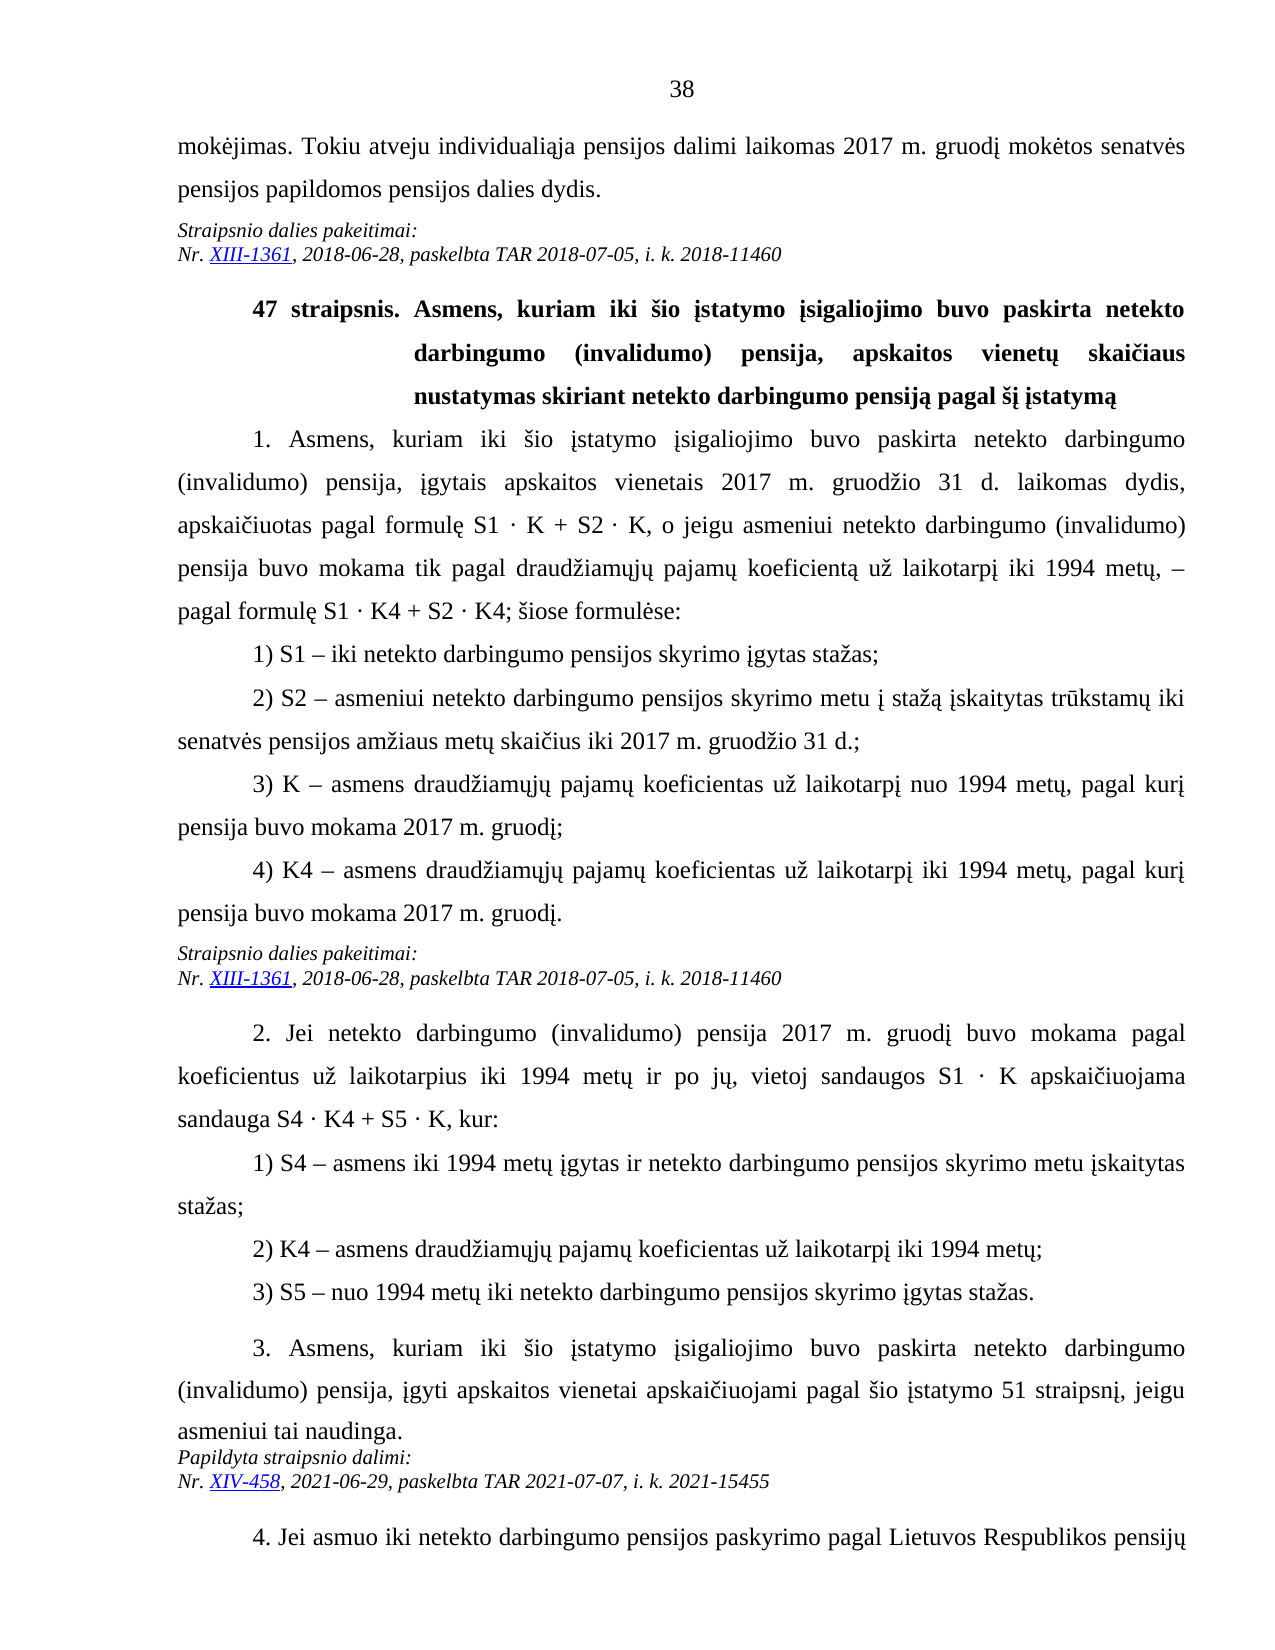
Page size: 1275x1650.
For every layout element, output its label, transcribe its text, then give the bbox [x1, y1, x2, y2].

text 4. Jei asmuo iki netekto darbingumo pensijos paskyrimo pagal Lietuvos Respublikos pensijų [177, 1522, 1186, 1551]
text 4) K4 – asmens draudžiamųjų pajamų koeficientas už laikotarpį iki 1994 metų, pagal kurį pensija buvo mokama 2017 m. gruodį. [177, 855, 1186, 927]
text 3) K – asmens draudžiamųjų pajamų koeficientas už laikotarpį nuo 1994 metų, pagal kurį pensija buvo mokama 2017 m. gruodį; [177, 769, 1186, 841]
text 2) S2 – asmeniui netekto darbingumo pensijos skyrimo metu į stažą įskaitytas trūkstamų iki senatvės pensijos amžiaus metų skaičius iki 2017 m. gruodžio 31 d.; [177, 683, 1186, 754]
text mokėjimas. Tokiu atveju individualiąja pensijos dalimi laikomas 2017 m. gruodį mokėtos senatvės pensijos papildomos pensijos dalies dydis. [177, 131, 1186, 203]
text 47 straipsnis. Asmens, kuriam iki šio įstatymo įsigaliojimo buvo paskirta netekto darbingumo (invalidumo) pensija, apskaitos vienetų skaičiaus nustatymas skiriant netekto darbingumo pensiją pagal šį įstatymą [252, 294, 1186, 409]
text 3. Asmens, kuriam iki šio įstatymo įsigaliojimo buvo paskirta netekto darbingumo (invalidumo) pensija, įgyti apskaitos vienetai apskaičiuojami pagal šio įstatymo 51 straipsnį, jeigu asmeniui tai naudinga. [177, 1320, 1186, 1445]
text 2. Jei netekto darbingumo (invalidumo) pensija 2017 m. gruodį buvo mokama pagal koeficientus už laikotarpius iki 1994 metų ir po jų, vietoj sandaugos S1 · K apskaičiuojama sandauga S4 · K4 + S5 · K, kur: [177, 1018, 1186, 1133]
text Nr. XIV-458, 2021-06-29, paskelbta TAR 2021-07-07, i. k. 2021-15455 [177, 1469, 1186, 1493]
text Nr. XIII-1361, 2018-06-28, paskelbta TAR 2018-07-05, i. k. 2018-11460 [177, 242, 1186, 266]
text Nr. XIII-1361, 2018-06-28, paskelbta TAR 2018-07-05, i. k. 2018-11460 [177, 965, 1186, 989]
text 1. Asmens, kuriam iki šio įstatymo įsigaliojimo buvo paskirta netekto darbingumo (invalidumo) pensija, įgytais apskaitos vienetais 2017 m. gruodžio 31 d. laikomas dydis, apskaičiuotas pagal formulę S1 · K + S2 · K, o jeigu asmeniui netekto darbingumo (invalidumo) pensija buvo mokama tik pagal draudžiamųjų pajamų koeficientą už laikotarpį iki 1994 metų, – pagal formulę S1 · K4 + S2 · K4; šiose formulėse: [177, 424, 1186, 625]
text Straipsnio dalies pakeitimai: [177, 941, 1186, 965]
text Straipsnio dalies pakeitimai: [177, 218, 1186, 242]
text 2) K4 – asmens draudžiamųjų pajamų koeficientas už laikotarpį iki 1994 metų; [177, 1234, 1186, 1263]
text 1) S4 – asmens iki 1994 metų įgytas ir netekto darbingumo pensijos skyrimo metu įskaitytas stažas; [177, 1148, 1186, 1219]
text 1) S1 – iki netekto darbingumo pensijos skyrimo įgytas stažas; [177, 639, 1186, 668]
text 3) S5 – nuo 1994 metų iki netekto darbingumo pensijos skyrimo įgytas stažas. [177, 1277, 1186, 1306]
text Papildyta straipsnio dalimi: [177, 1445, 1186, 1469]
